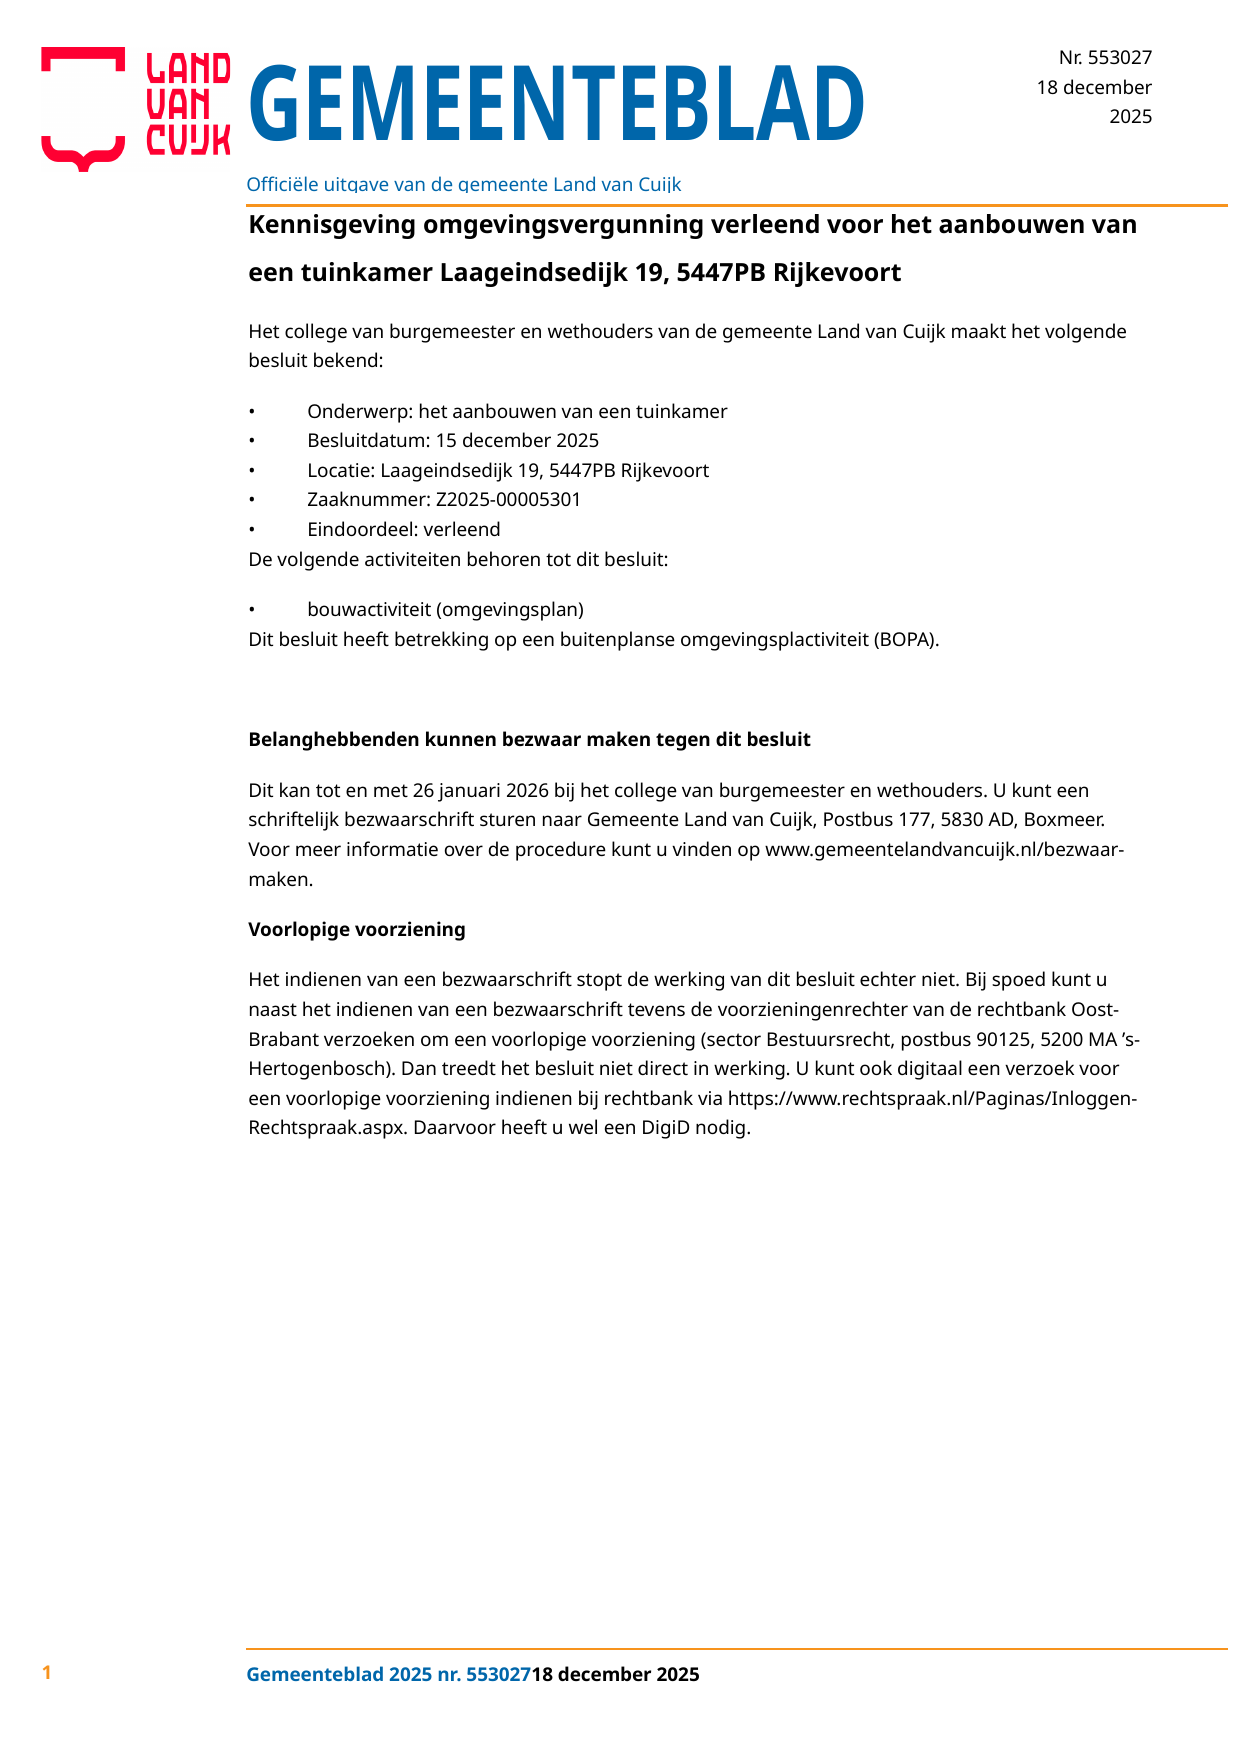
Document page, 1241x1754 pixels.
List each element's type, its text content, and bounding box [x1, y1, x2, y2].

text De volgende activiteiten behoren tot dit besluit: [248, 546, 1152, 572]
text Het college van burgemeester en wethouders van de gemeente Land van Cuijk maakt het volgende besluit bekend: [248, 318, 1152, 373]
picture [41, 47, 231, 172]
list Besluitdatum: 15 december 2025 [248, 427, 1152, 453]
text Belanghebbenden kunnen bezwaar maken tegen dit besluit [248, 727, 1152, 752]
text Kennisgeving omgevingsvergunning verleend voor het aanbouwen van een tuinkamer Laageindsedijk 19, 5447PB Rijkevoort [248, 207, 1152, 288]
text Het indienen van een bezwaarschrift stopt de werking van dit besluit echter niet. Bij spoed kunt u naast het indienen van een bezwaarschrift tevens de voorzieningenrechter van de rechtbank Oost-Brabant verzoeken om een voorlopige voorziening (sector Bestuursrecht, postbus 90125, 5200 MA ’s-Hertogenbosch). Dan treedt het besluit niet direct in werking. U kunt ook digitaal een verzoek voor een voorlopige voorziening indienen bij rechtbank via https://www.rechtspraak.nl/Paginas/Inloggen-Rechtspraak.aspx. Daarvoor heeft u wel een DigiD nodig. [248, 967, 1152, 1140]
list Eindoordeel: verleend [248, 516, 1152, 542]
list Onderwerp: het aanbouwen van een tuinkamer [248, 398, 1152, 424]
list Locatie: Laageindsedijk 19, 5447PB Rijkevoort [248, 457, 1152, 483]
text Dit besluit heeft betrekking op een buitenplanse omgevingsplactiviteit (BOPA). [248, 626, 1152, 652]
text Dit kan tot en met 26 januari 2026 bij het college van burgemeester en wethouders. U kunt een schriftelijk bezwaarschrift sturen naar Gemeente Land van Cuijk, Postbus 177, 5830 AD, Boxmeer. Voor meer informatie over de procedure kunt u vinden op www.gemeentelandvancuijk.nl/bezwaar-maken. [248, 777, 1152, 892]
text Voorlopige voorziening [248, 916, 1152, 942]
list bouwactiviteit (omgevingsplan) [248, 596, 1152, 622]
list Zaaknummer: Z2025-00005301 [248, 487, 1152, 512]
